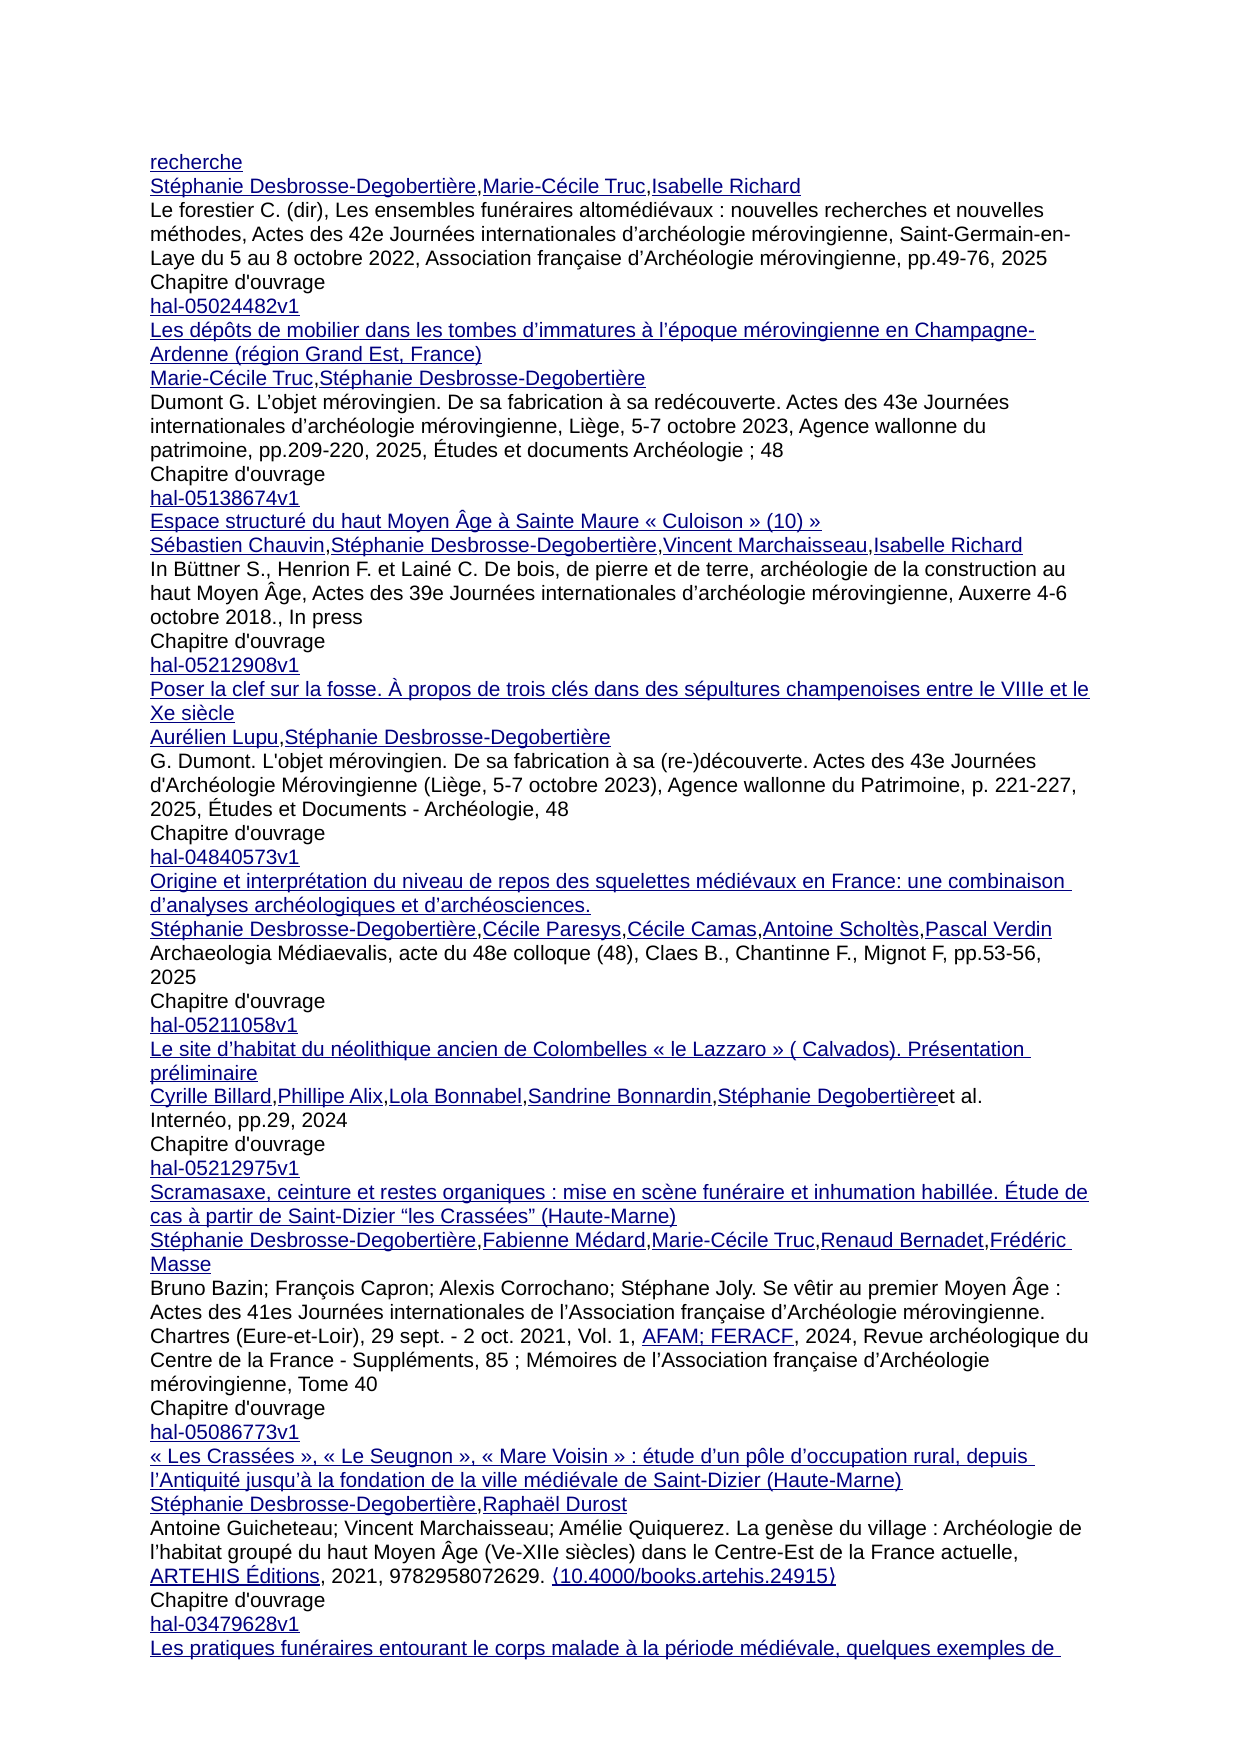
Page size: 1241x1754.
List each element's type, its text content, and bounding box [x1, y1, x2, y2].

table_cell Le site d’habitat du néolithique ancien de Colombelles « le Lazzaro » ( Calvados). Présentation préliminaire Cyrille Billard,Phillipe Alix,Lola Bonnabel,Sandrine Bonnardin,Stéphanie Degobertièreet al. Internéo, pp.29, 2024 Chapitre d'ouvrage hal-05212975v1 [150, 1036, 1090, 1180]
table_cell Les dépôts de mobilier dans les tombes d’immatures à l’époque mérovingienne en Champagne-Ardenne (région Grand Est, France) Marie-Cécile Truc,Stéphanie Desbrosse-Degobertière Dumont G. L’objet mérovingien. De sa fabrication à sa redécouverte. Actes des 43e Journées internationales d’archéologie mérovingienne, Liège, 5-7 octobre 2023, Agence wallonne du patrimoine, pp.209-220, 2025, Études et documents Archéologie ; 48 Chapitre d'ouvrage hal-05138674v1 [150, 318, 1090, 509]
table_cell Origine et interprétation du niveau de repos des squelettes médiévaux en France: une combinaison d’analyses archéologiques et d’archéosciences. Stéphanie Desbrosse-Degobertière,Cécile Paresys,Cécile Camas,Antoine Scholtès,Pascal Verdin Archaeologia Médiaevalis, acte du 48e colloque (48), Claes B., Chantinne F., Mignot F, pp.53-56, 2025 Chapitre d'ouvrage hal-05211058v1 [150, 869, 1090, 1036]
table_cell Espace structuré du haut Moyen Âge à Sainte Maure « Culoison » (10) » Sébastien Chauvin,Stéphanie Desbrosse-Degobertière,Vincent Marchaisseau,Isabelle Richard In Büttner S., Henrion F. et Lainé C. De bois, de pierre et de terre, archéologie de la construction au haut Moyen Âge, Actes des 39e Journées internationales d’archéologie mérovingienne, Auxerre 4-6 octobre 2018., In press Chapitre d'ouvrage hal-05212908v1 [150, 509, 1090, 677]
table_cell « Les Crassées », « Le Seugnon », « Mare Voisin » : étude d’un pôle d’occupation rural, depuis l’Antiquité jusqu’à la fondation de la ville médiévale de Saint-Dizier (Haute-Marne) Stéphanie Desbrosse-Degobertière,Raphaël Durost Antoine Guicheteau; Vincent Marchaisseau; Amélie Quiquerez. La genèse du village : Archéologie de l’habitat groupé du haut Moyen Âge (Ve-XIIe siècles) dans le Centre-Est de la France actuelle, ARTEHIS Éditions, 2021, 9782958072629. ⟨10.4000/books.artehis.24915⟩ Chapitre d'ouvrage hal-03479628v1 [150, 1444, 1090, 1635]
table_cell Poser la clef sur la fosse. À propos de trois clés dans des sépultures champenoises entre le VIIIe et le [150, 677, 1090, 698]
table_cell recherche Stéphanie Desbrosse-Degobertière,Marie-Cécile Truc,Isabelle Richard Le forestier C. (dir), Les ensembles funéraires altomédiévaux : nouvelles recherches et nouvelles méthodes, Actes des 42e Journées internationales d’archéologie mérovingienne, Saint-Germain-en-Laye du 5 au 8 octobre 2022, Association française d’Archéologie mérovingienne, pp.49-76, 2025 Chapitre d'ouvrage hal-05024482v1 [150, 150, 1090, 318]
table_cell Xe siècle Aurélien Lupu,Stéphanie Desbrosse-Degobertière G. Dumont. L'objet mérovingien. De sa fabrication à sa (re-)découverte. Actes des 43e Journées d'Archéologie Mérovingienne (Liège, 5-7 octobre 2023), Agence wallonne du Patrimoine, p. 221-227, 2025, Études et Documents - Archéologie, 48 Chapitre d'ouvrage hal-04840573v1 [150, 699, 1090, 869]
table_cell Les pratiques funéraires entourant le corps malade à la période médiévale, quelques exemples de [150, 1635, 1090, 1659]
table_cell Scramasaxe, ceinture et restes organiques : mise en scène funéraire et inhumation habillée. Étude de cas à partir de Saint-Dizier “les Crassées” (Haute-Marne) Stéphanie Desbrosse-Degobertière,Fabienne Médard,Marie-Cécile Truc,Renaud Bernadet,Frédéric Masse Bruno Bazin; François Capron; Alexis Corrochano; Stéphane Joly. Se vêtir au premier Moyen Âge : Actes des 41es Journées internationales de l’Association française d’Archéologie mérovingienne. Chartres (Eure-et-Loir), 29 sept. - 2 oct. 2021, Vol. 1, AFAM; FERACF, 2024, Revue archéologique du Centre de la France - Suppléments, 85 ; Mémoires de l’Association française d’Archéologie mérovingienne, Tome 40 Chapitre d'ouvrage hal-05086773v1 [150, 1180, 1090, 1444]
